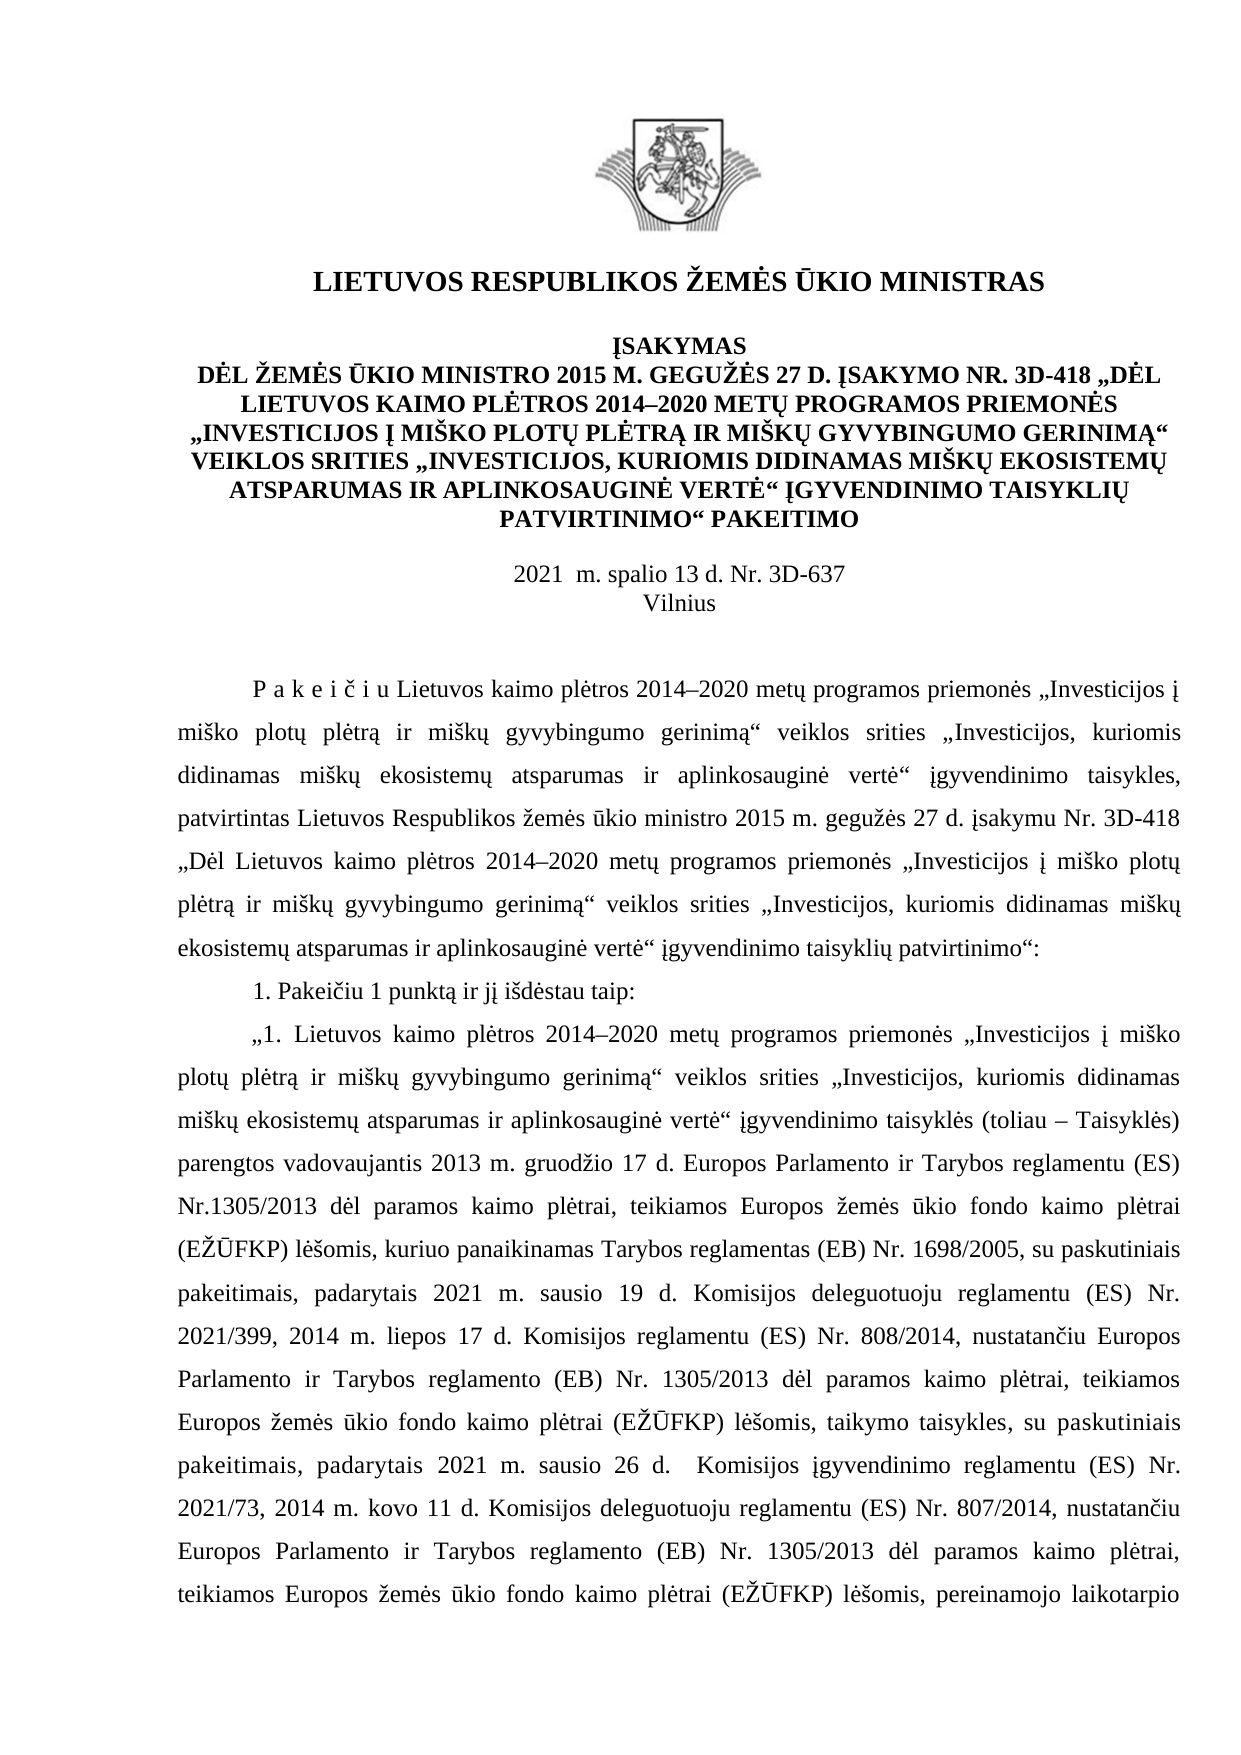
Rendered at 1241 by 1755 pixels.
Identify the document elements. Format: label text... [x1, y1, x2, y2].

text 2021 m. spalio 13 d. Nr. 3D-637 [177, 559, 1181, 588]
text Vilnius [177, 588, 1181, 616]
text ĮSAKYMAS [177, 331, 1181, 360]
text „1. Lietuvos kaimo plėtros 2014–2020 metų programos priemonės „Investicijos į miško plotų plėtrą ir miškų gyvybingumo gerinimą“ veiklos srities „Investicijos, kuriomis didinamas miškų ekosistemų atsparumas ir aplinkosauginė vertė“ įgyvendinimo taisyklės (toliau – Taisyklės) parengtos vadovaujantis 2013 m. gruodžio 17 d. Europos Parlamento ir Tarybos reglamentu (ES) Nr.1305/2013 dėl paramos kaimo plėtrai, teikiamos Europos žemės ūkio fondo kaimo plėtrai (EŽŪFKP) lėšomis, kuriuo panaikinamas Tarybos reglamentas (EB) Nr. 1698/2005, su paskutiniais pakeitimais, padarytais 2021 m. sausio 19 d. Komisijos deleguotuoju reglamentu (ES) Nr. 2021/399, 2014 m. liepos 17 d. Komisijos reglamentu (ES) Nr. 808/2014, nustatančiu Europos Parlamento ir Tarybos reglamento (EB) Nr. 1305/2013 dėl paramos kaimo plėtrai, teikiamos Europos žemės ūkio fondo kaimo plėtrai (EŽŪFKP) lėšomis, taikymo taisykles, su paskutiniais pakeitimais, padarytais 2021 m. sausio 26 d. Komisijos įgyvendinimo reglamentu (ES) Nr. 2021/73, 2014 m. kovo 11 d. Komisijos deleguotuoju reglamentu (ES) Nr. 807/2014, nustatančiu Europos Parlamento ir Tarybos reglamento (EB) Nr. 1305/2013 dėl paramos kaimo plėtrai, teikiamos Europos žemės ūkio fondo kaimo plėtrai (EŽŪFKP) lėšomis, pereinamojo laikotarpio [177, 1019, 1181, 1608]
text P a k e i č i u Lietuvos kaimo plėtros 2014–2020 metų programos priemonės „Investicijos į miško plotų plėtrą ir miškų gyvybingumo gerinimą“ veiklos srities „Investicijos, kuriomis didinamas miškų ekosistemų atsparumas ir aplinkosauginė vertė“ įgyvendinimo taisykles, patvirtintas Lietuvos Respublikos žemės ūkio ministro 2015 m. gegužės 27 d. įsakymu Nr. 3D-418 „Dėl Lietuvos kaimo plėtros 2014–2020 metų programos priemonės „Investicijos į miško plotų plėtrą ir miškų gyvybingumo gerinimą“ veiklos srities „Investicijos, kuriomis didinamas miškų ekosistemų atsparumas ir aplinkosauginė vertė“ įgyvendinimo taisyklių patvirtinimo“: [177, 674, 1181, 961]
text 1. Pakeičiu 1 punktą ir jį išdėstau taip: [177, 976, 1181, 1004]
text Dėl žemės ūkio ministro 2015 m. gegužės 27 d. įsakymo nr. 3d-418 „dėl lietuvos kaimo plėtros 2014–2020 metų programos priemonės „investicijos į miškO plotų plėtrą ir miškų gyvybingumo gerinimą“ veiklos srities „INVESTICIJOS, KURIOMIS DIDINAMAS MIŠKŲ EKOSISTEMŲ ATSPARUMAS IR APLINKOSAUGINĖ VERTĖ“ įgyvendinimo taisyklių patvirtinimo“ pakeitimo [177, 360, 1181, 533]
text LIETUVOS RESPUBLIKOS ŽEMĖS ŪKIO MINISTRAS [177, 264, 1181, 298]
